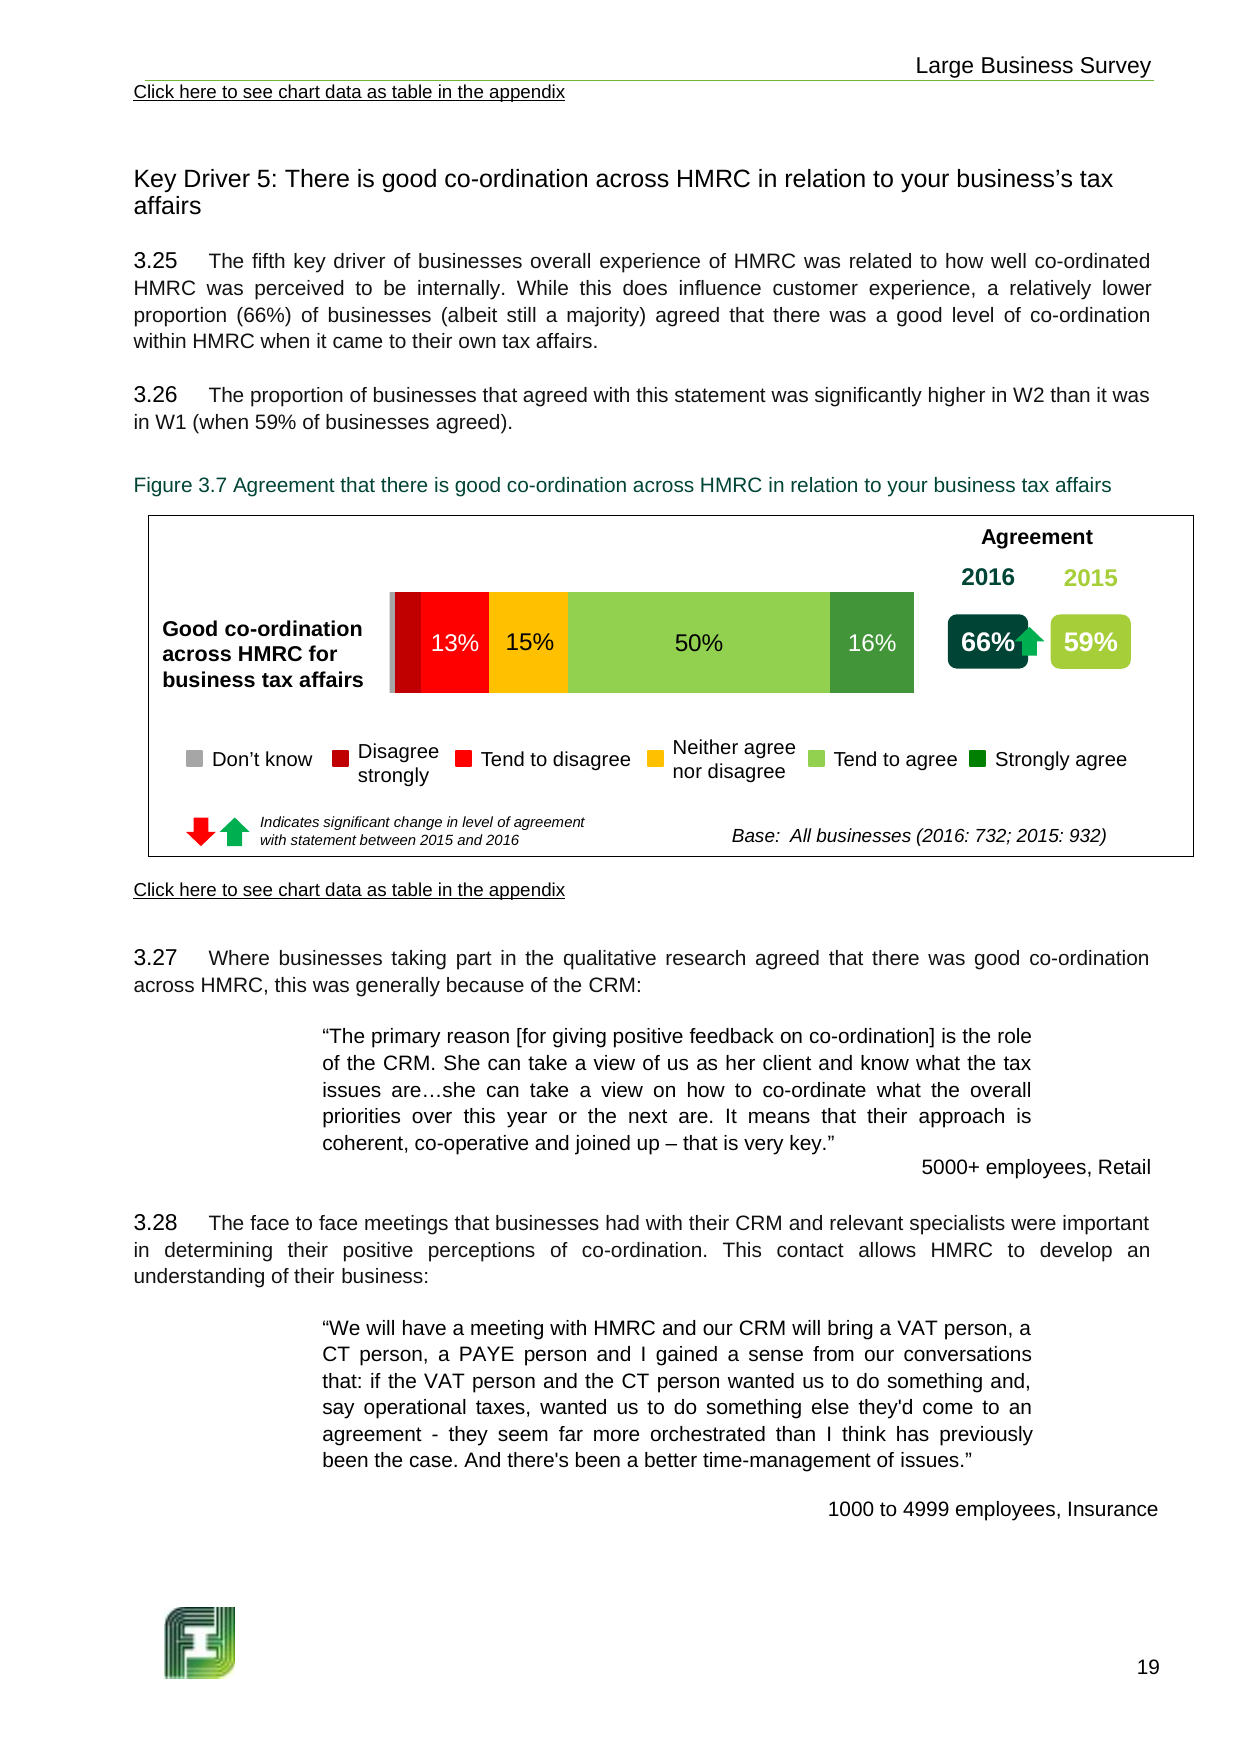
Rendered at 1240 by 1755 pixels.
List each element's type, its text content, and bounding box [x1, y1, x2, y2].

text “The primary reason [for giving positive feedback on co-ordination] is the role of the CRM. She can take a view of us as her client and know what the tax issues are…she can take a view on how to co-ordinate what the overall priorities over this year or the next are. It means that their approach is coherent, co-operative and joined up – that is very key.” [322, 1024, 1033, 1154]
list Where businesses taking part in the qualitative research agreed that there was good co-ordination across HMRC, this was generally because of the CRM: [133, 944, 1151, 997]
subtitle Key Driver 5: There is good co-ordination across HMRC in relation to your business’s tax affairs [133, 167, 1151, 219]
subtitle 1000 to 4999 employees, Insurance [828, 1496, 1208, 1520]
text “We will have a meeting with HMRC and our CRM will bring a VAT person, a CT person, a PAYE person and I gained a sense from our conversations that: if the VAT person and the CT person wanted us to do something and, say operational taxes, wanted us to do something else they'd come to an agreement - they seem far more orchestrated than I think has previously been the case. And there's been a better time-management of issues.” [322, 1316, 1033, 1472]
text Click here to see chart data as table in the appendix [133, 81, 1208, 102]
list The face to face meetings that businesses had with their CRM and relevant specialists were important in determining their positive perceptions of co-ordination. This contact allows HMRC to develop an understanding of their business: [133, 1208, 1152, 1288]
list The proportion of businesses that agreed with this statement was significantly higher in W2 than it was in W1 (when 59% of businesses agreed). [133, 381, 1151, 434]
text Click here to see chart data as table in the appendix [133, 879, 1208, 900]
list The fifth key driver of businesses overall experience of HMRC was related to how well co-ordinated HMRC was perceived to be internally. While this does influence customer experience, a relatively lower proportion (66%) of businesses (albeit still a majority) agreed that there was a good level of co-ordination within HMRC when it came to their own tax affairs. [133, 247, 1152, 353]
subtitle 5000+ employees, Retail [133, 1157, 1151, 1179]
text Figure 3.7 Agreement that there is good co-ordination across HMRC in relation to your business tax affairs [133, 473, 1208, 497]
